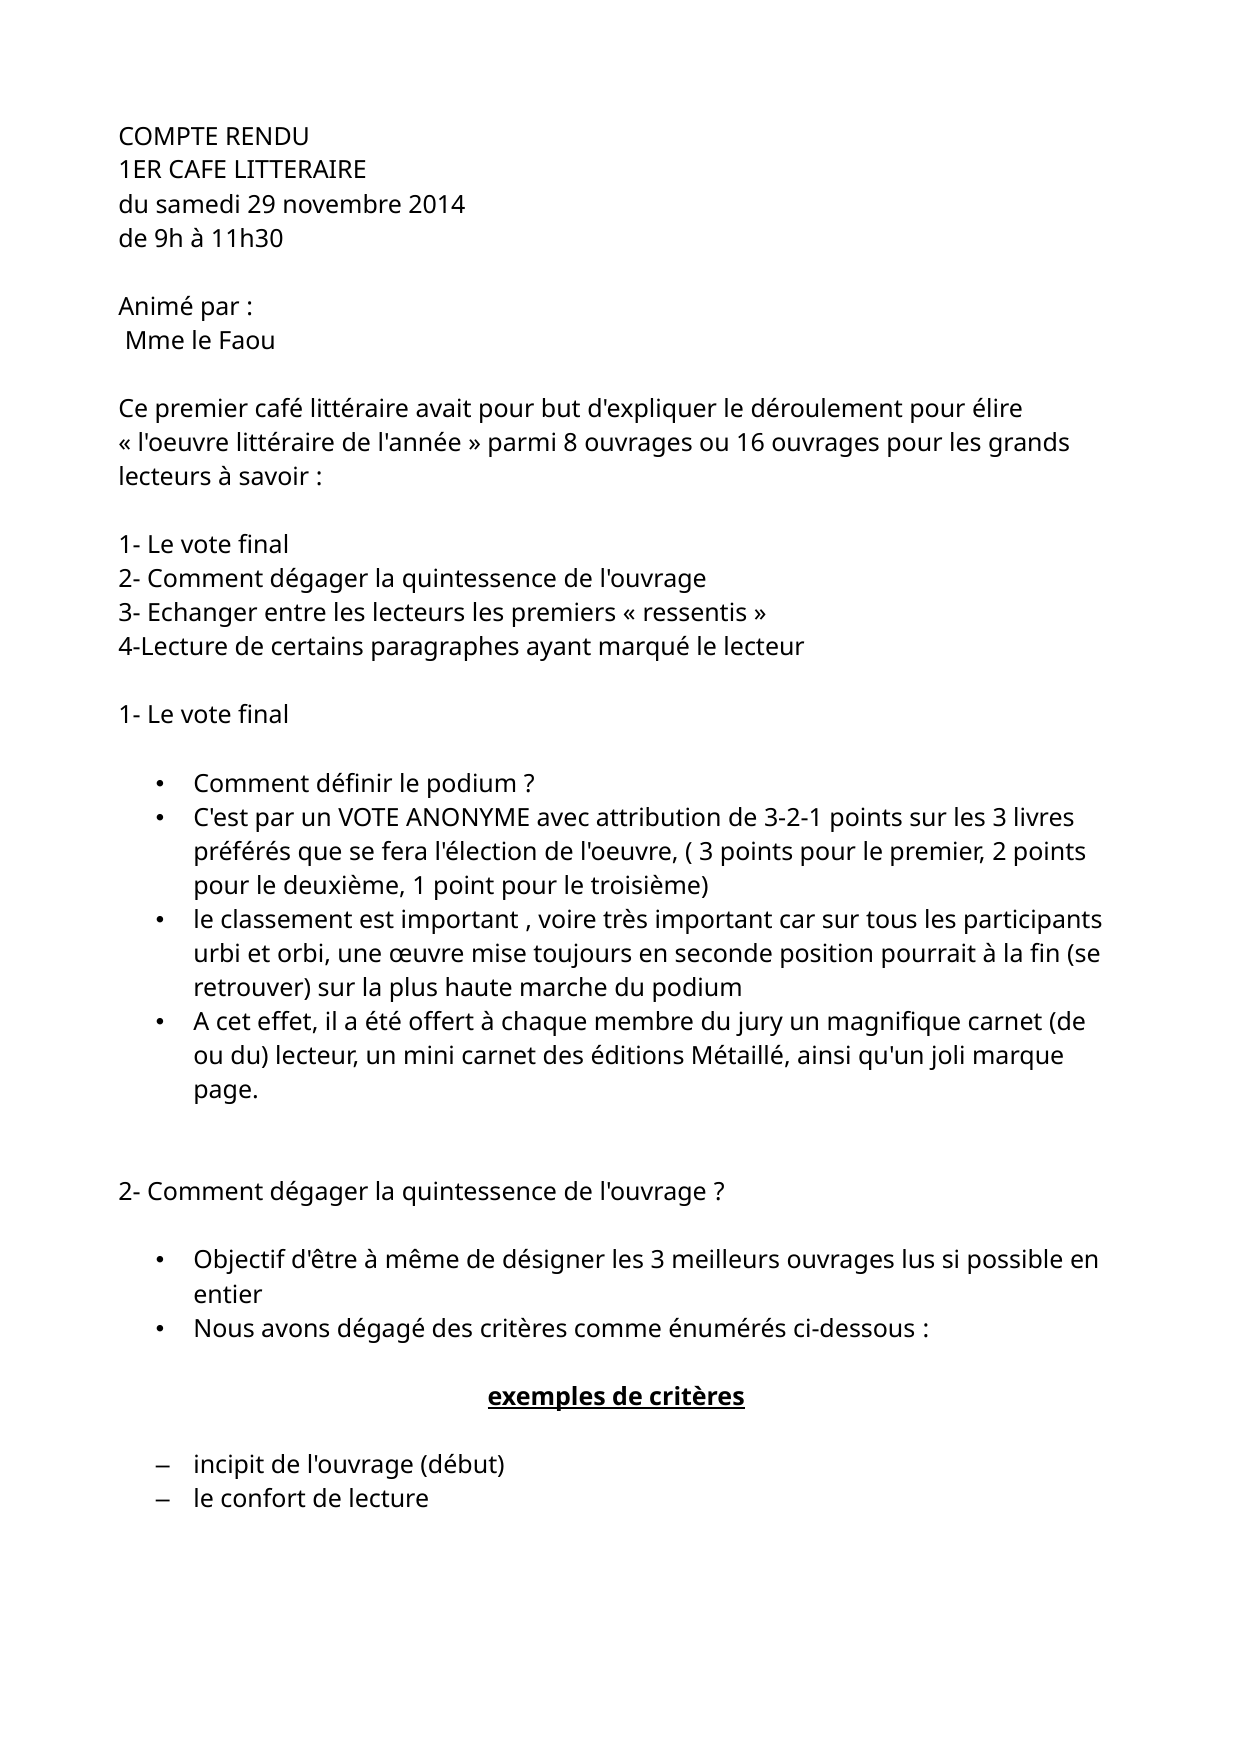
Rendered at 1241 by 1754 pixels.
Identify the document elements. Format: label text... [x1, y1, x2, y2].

list C'est par un VOTE ANONYME avec attribution de 3-2-1 points sur les 3 livres préférés que se fera l'élection de l'oeuvre, ( 3 points pour le premier, 2 points pour le deuxième, 1 point pour le troisième) [156, 799, 1122, 902]
list Nous avons dégagé des critères comme énumérés ci-dessous : [156, 1310, 1122, 1344]
text Mme le Faou [118, 322, 1122, 357]
text 1- Le vote final [118, 527, 1122, 561]
text Ce premier café littéraire avait pour but d'expliquer le déroulement pour élire « l'oeuvre littéraire de l'année » parmi 8 ouvrages ou 16 ouvrages pour les grands lecteurs à savoir : [118, 391, 1122, 493]
text 4-Lecture de certains paragraphes ayant marqué le lecteur [118, 629, 1122, 663]
text 3- Echanger entre les lecteurs les premiers « ressentis » [118, 595, 1122, 629]
text de 9h à 11h30 [118, 220, 1122, 254]
list le confort de lecture [156, 1481, 1122, 1515]
text Animé par : [118, 288, 1122, 322]
text 1ER CAFE LITTERAIRE [118, 152, 1122, 186]
text 1- Le vote final [118, 697, 1122, 731]
list le classement est important , voire très important car sur tous les participants urbi et orbi, une œuvre mise toujours en seconde position pourrait à la fin (se retrouver) sur la plus haute marche du podium [156, 902, 1122, 1004]
text du samedi 29 novembre 2014 [118, 186, 1122, 220]
list A cet effet, il a été offert à chaque membre du jury un magnifique carnet (de ou du) lecteur, un mini carnet des éditions Métaillé, ainsi qu'un joli marque page. [156, 1004, 1122, 1106]
list Objectif d'être à même de désigner les 3 meilleurs ouvrages lus si possible en entier [156, 1242, 1122, 1310]
text exemples de critères [118, 1378, 1122, 1412]
text 2- Comment dégager la quintessence de l'ouvrage ? [118, 1174, 1122, 1208]
text COMPTE RENDU [118, 118, 1122, 152]
text 2- Comment dégager la quintessence de l'ouvrage [118, 561, 1122, 595]
list incipit de l'ouvrage (début) [156, 1447, 1122, 1481]
list Comment définir le podium ? [156, 765, 1122, 799]
